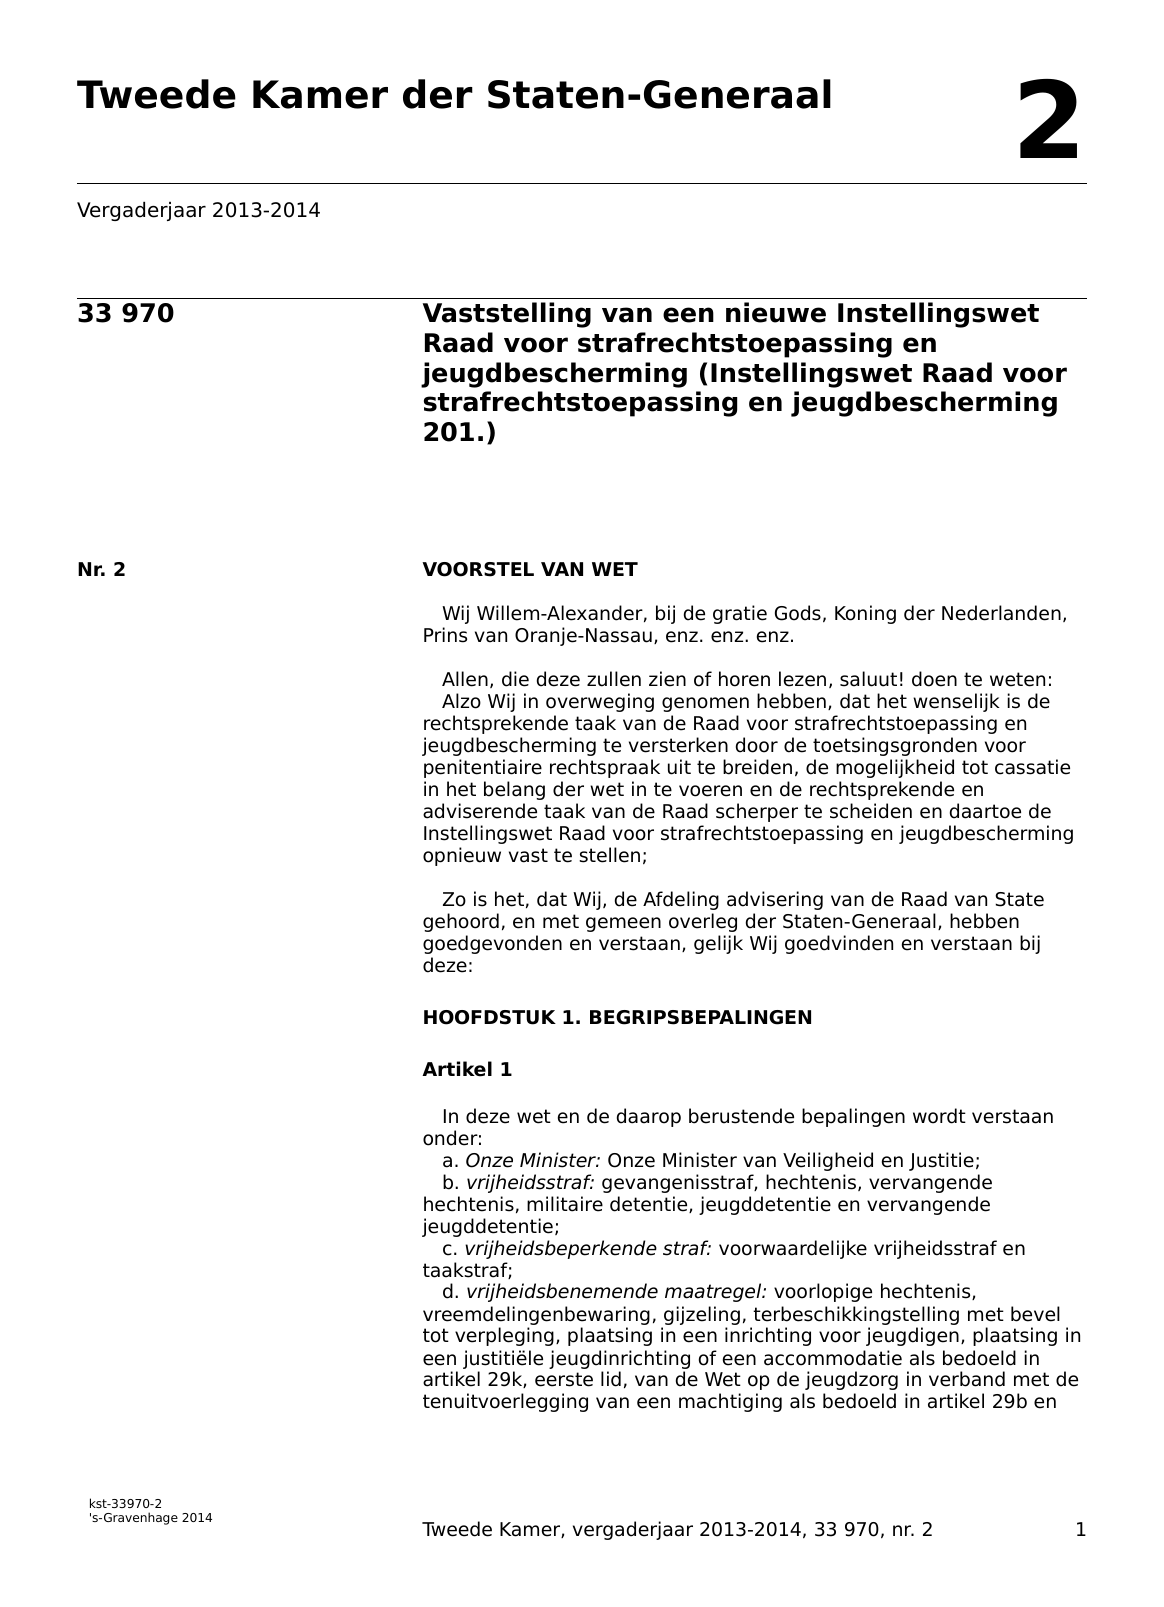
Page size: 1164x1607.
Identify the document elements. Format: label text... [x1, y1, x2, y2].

subtitle 33 970 Vaststelling van een nieuwe Instellingswet Raad voor strafrechtstoepassing en jeugdbescherming (Instellingswet Raad voor strafrechtstoepassing en jeugdbescherming 201.) [77, 299, 1087, 447]
text Allen, die deze zullen zien of horen lezen, saluut! doen te weten: [422, 669, 1087, 691]
text Wij Willem-Alexander, bij de gratie Gods, Koning der Nederlanden, Prins van Oranje-Nassau, enz. enz. enz. [422, 603, 1087, 647]
subtitle Artikel 1 [422, 1059, 1087, 1081]
table_cell Vergaderjaar 2013-2014 [77, 184, 1087, 298]
text c. vrijheidsbeperkende straf: voorwaardelijke vrijheidsstraf en taakstraf; [422, 1237, 1087, 1281]
text 's-Gravenhage 2014 [88, 1511, 323, 1525]
subtitle Nr. 2 VOORSTEL VAN WET [77, 558, 1087, 580]
text Alzo Wij in overweging genomen hebben, dat het wenselijk is de rechtsprekende taak van de Raad voor strafrechtstoepassing en jeugdbescherming te versterken door de toetsingsgronden voor penitentiaire rechtspraak uit te breiden, de mogelijkheid tot cassatie in het belang der wet in te voeren en de rechtsprekende en adviserende taak van de Raad scherper te scheiden en daartoe de Instellingswet Raad voor strafrechtstoepassing en jeugdbescherming opnieuw vast te stellen; [422, 691, 1087, 867]
text kst-33970-2 [88, 1497, 323, 1511]
text a. Onze Minister: Onze Minister van Veiligheid en Justitie; [422, 1149, 1087, 1172]
table_header 2 [886, 59, 1087, 183]
text b. vrijheidsstraf: gevangenisstraf, hechtenis, vervangende hechtenis, militaire detentie, jeugddetentie en vervangende jeugddetentie; [422, 1172, 1087, 1237]
text d. vrijheidsbenemende maatregel: voorlopige hechtenis, vreemdelingenbewaring, gijzeling, terbeschikkingstelling met bevel tot verpleging, plaatsing in een inrichting voor jeugdigen, plaatsing in een justitiële jeugdinrichting of een accommodatie als bedoeld in artikel 29k, eerste lid, van de Wet op de jeugdzorg in verband met de tenuitvoerlegging van een machtiging als bedoeld in artikel 29b en [422, 1281, 1087, 1413]
text In deze wet en de daarop berustende bepalingen wordt verstaan onder: [422, 1106, 1087, 1149]
table_header Tweede Kamer der Staten-Generaal [77, 59, 886, 183]
subtitle HOOFDSTUK 1. BEGRIPSBEPALINGEN [422, 1007, 1087, 1029]
text Zo is het, dat Wij, de Afdeling advisering van de Raad van State gehoord, en met gemeen overleg der Staten-Generaal, hebben goedgevonden en verstaan, gelijk Wij goedvinden en verstaan bij deze: [422, 889, 1087, 977]
